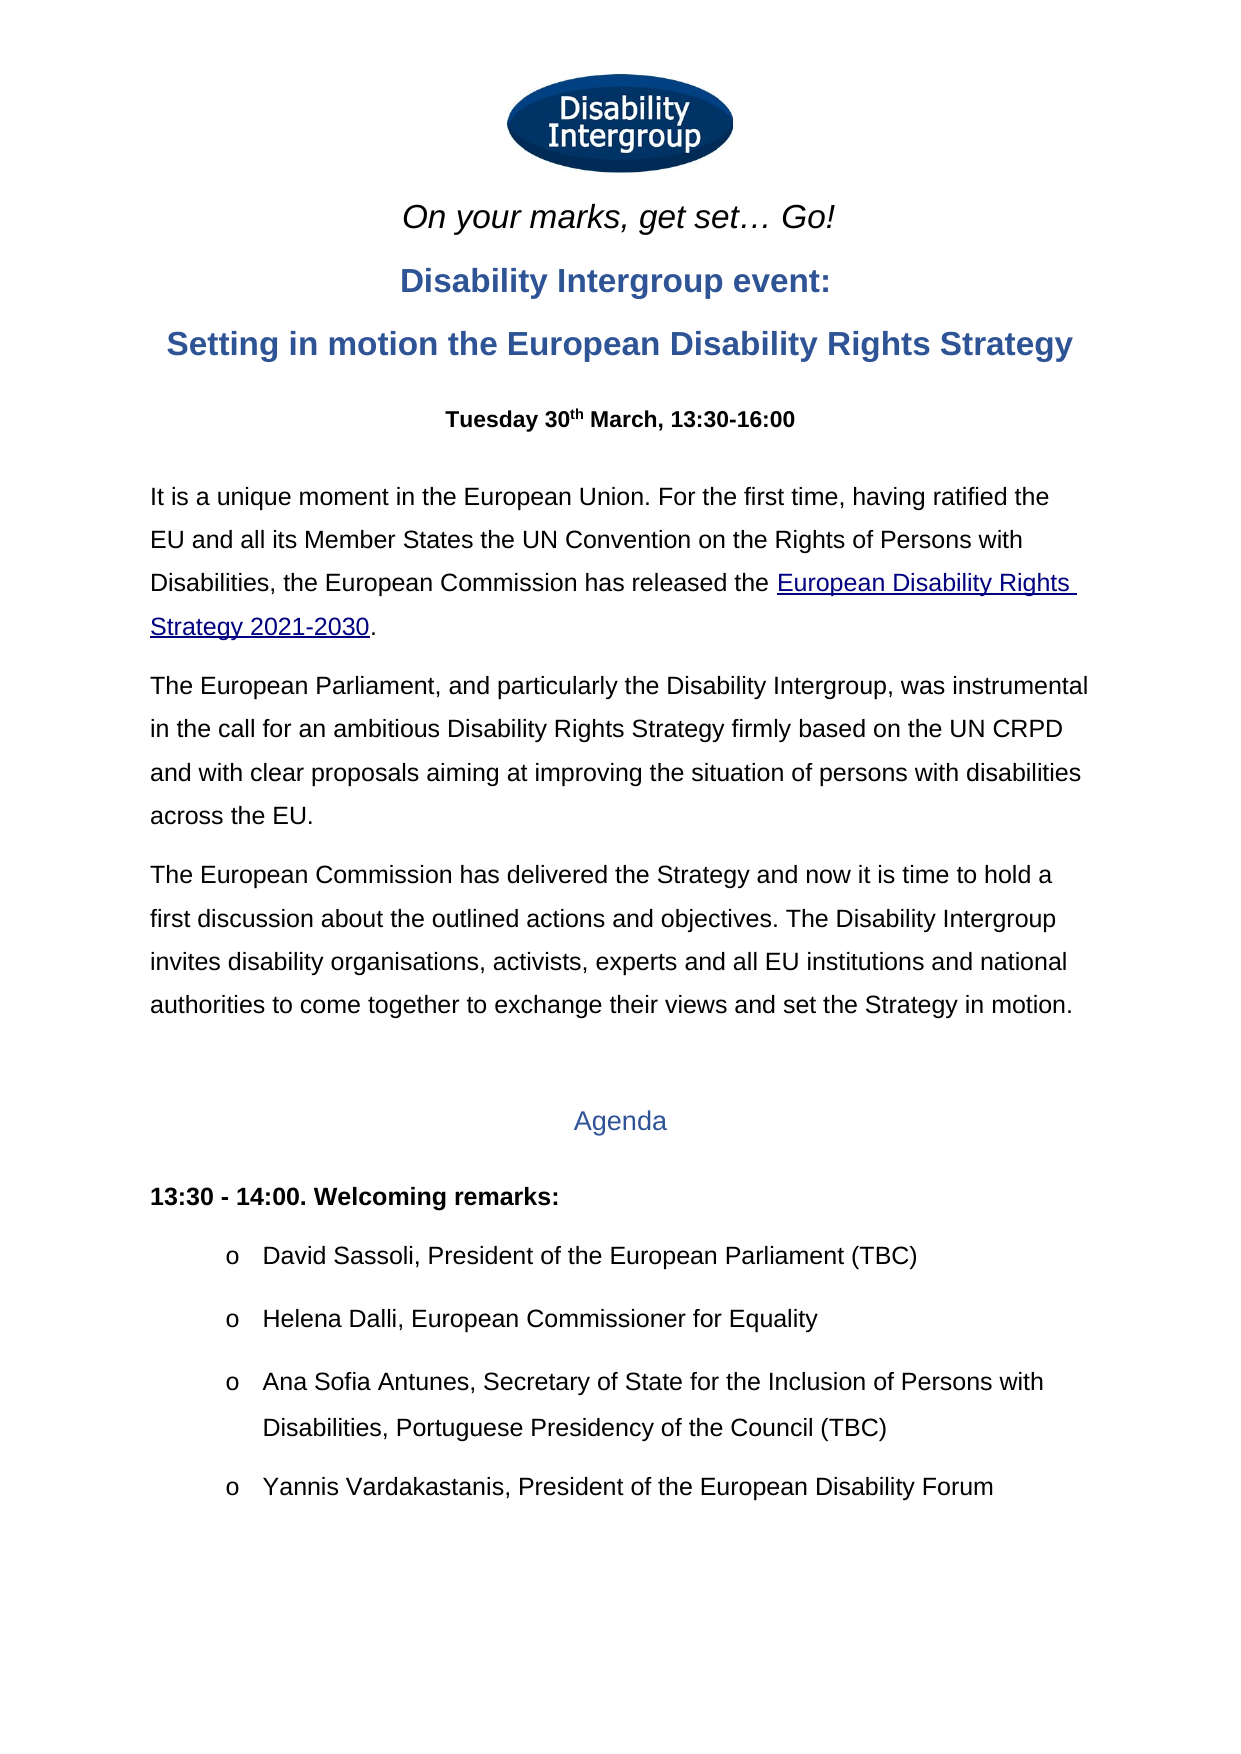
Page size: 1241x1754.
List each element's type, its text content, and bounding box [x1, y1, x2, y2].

list Ana Sofia Antunes, Secretary of State for the Inclusion of Persons with Disabilities, Portuguese Presidency of the Council (TBC) [225, 1367, 1090, 1441]
subtitle Agenda [150, 1105, 1090, 1136]
list Helena Dalli, European Commissioner for Equality [225, 1304, 1090, 1335]
subtitle Setting in motion the European Disability Rights Strategy [150, 324, 1090, 362]
list Yannis Vardakastanis, President of the European Disability Forum [225, 1472, 1090, 1503]
text It is a unique moment in the European Union. For the first time, having ratified the EU and all its Member States the UN Convention on the Rights of Persons with Disabilities, the European Commission has released the European Disability Rights Strategy 2021-2030. [150, 482, 1090, 640]
text The European Parliament, and particularly the Disability Intergroup, was instrumental in the call for an ambitious Disability Rights Strategy firmly based on the UN CRPD and with clear proposals aiming at improving the situation of persons with disabilities across the EU. [150, 671, 1090, 829]
text Tuesday 30th March, 13:30-16:00 [150, 406, 1090, 432]
text The European Commission has delivered the Strategy and now it is time to hold a first discussion about the outlined actions and objectives. The Disability Intergroup invites disability organisations, activists, experts and all EU institutions and national authorities to come together to exchange their views and set the Strategy in motion. [150, 860, 1090, 1018]
text 13:30 - 14:00. Welcoming remarks: [150, 1181, 1090, 1210]
subtitle On your marks, get set… Go! [150, 197, 1090, 236]
subtitle Disability Intergroup event: [150, 261, 1090, 299]
list David Sassoli, President of the European Parliament (TBC) [225, 1241, 1090, 1272]
